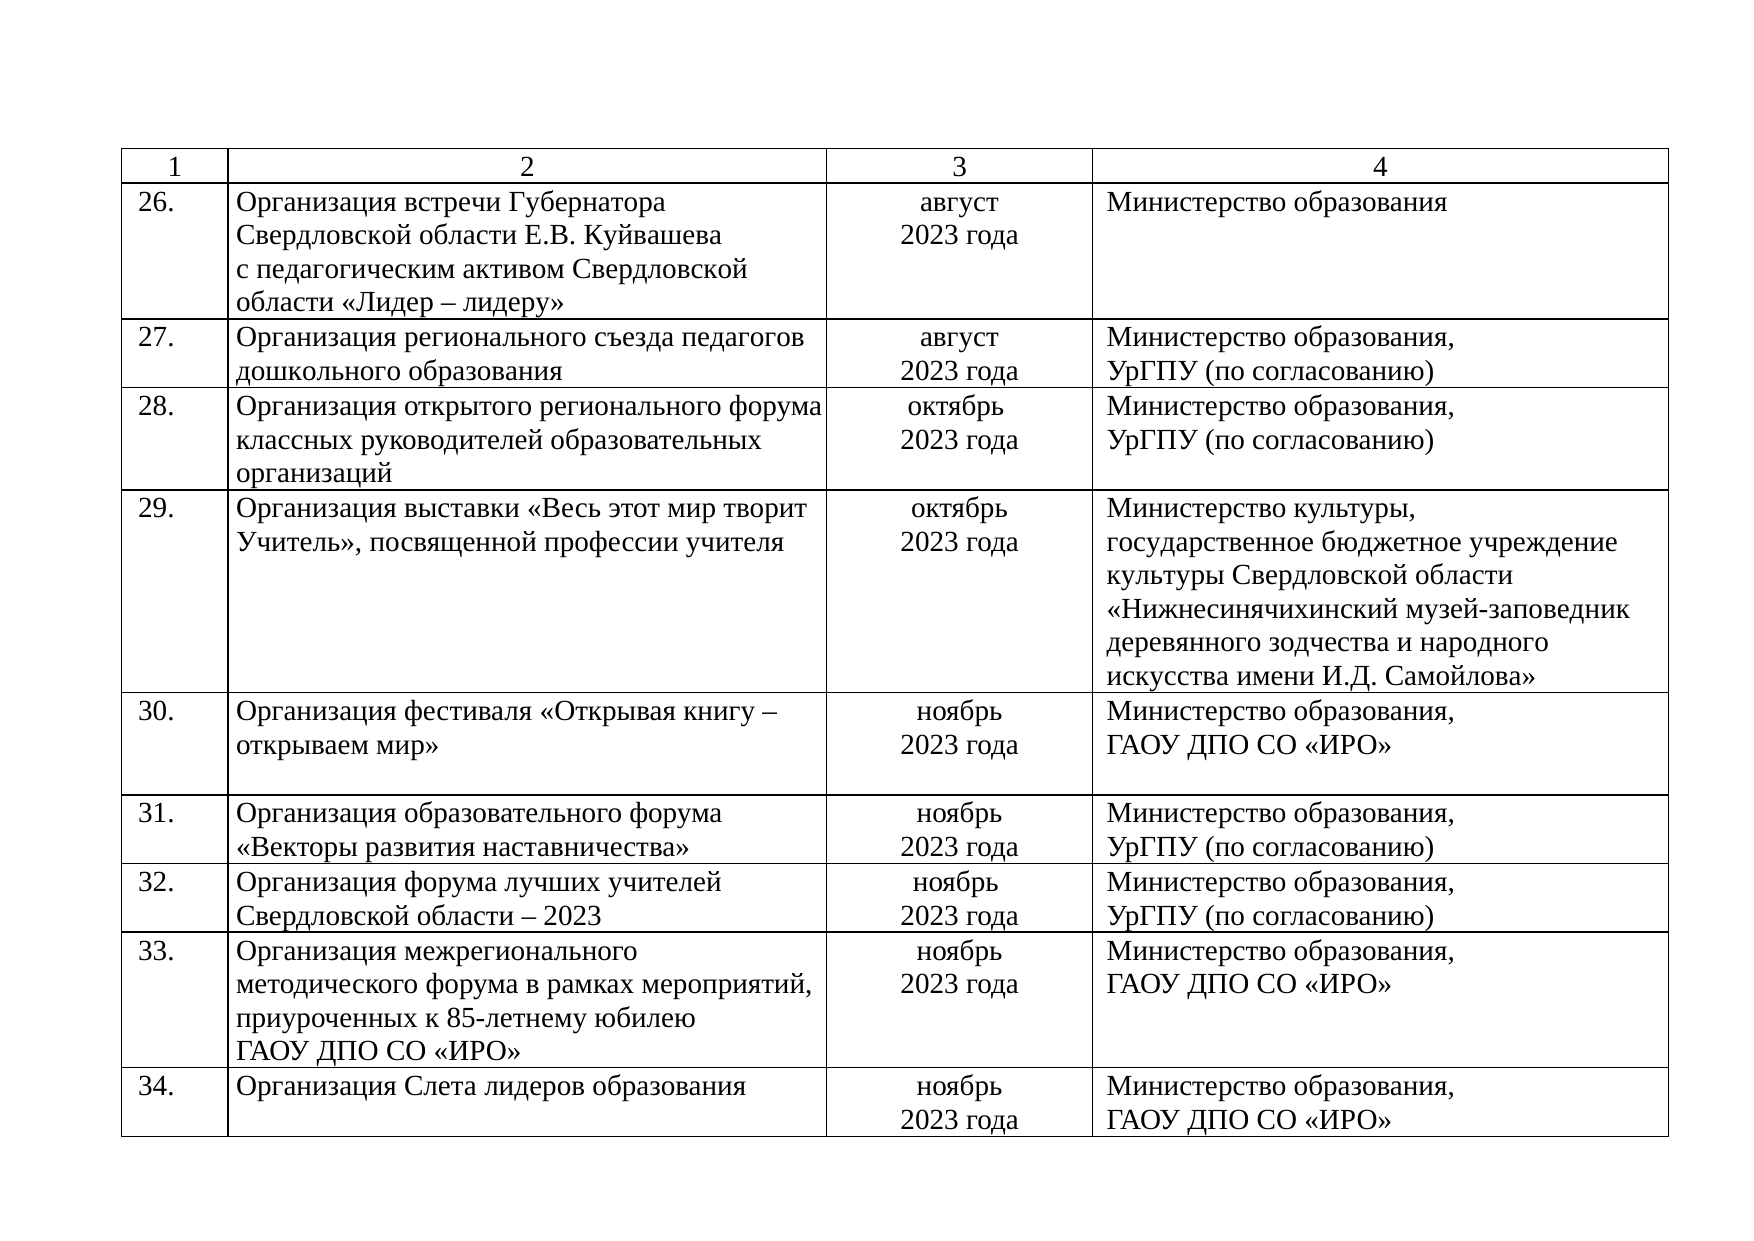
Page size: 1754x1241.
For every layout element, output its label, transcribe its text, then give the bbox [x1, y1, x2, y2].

table_cell октябрь 2023 года [827, 388, 1092, 489]
table_header 4 [1093, 149, 1668, 182]
table_cell ноябрь 2023 года [827, 933, 1092, 1067]
table_cell Организация регионального съезда педагогов дошкольного образования [229, 320, 826, 387]
table_cell Организация встречи Губернатора Свердловской области Е.В. Куйвашева с педагогическим активом Свердловской области «Лидер – лидеру» [229, 184, 826, 318]
table_cell [122, 933, 227, 1067]
table_cell Организация Слета лидеров образования [229, 1068, 826, 1136]
table_cell Министерство образования, УрГПУ (по согласованию) [1093, 320, 1668, 387]
table_cell ноябрь 2023 года [827, 864, 1092, 931]
table_cell Организация форума лучших учителей Свердловской области – 2023 [229, 864, 826, 931]
table_cell ноябрь 2023 года [827, 1068, 1092, 1136]
table_cell Министерство образования, УрГПУ (по согласованию) [1093, 796, 1668, 862]
table_cell октябрь 2023 года [827, 491, 1092, 692]
table_header 1 [122, 149, 227, 182]
table_cell Организация образовательного форума «Векторы развития наставничества» [229, 796, 826, 862]
table_cell Министерство образования, ГАОУ ДПО СО «ИРО» [1093, 1068, 1668, 1136]
table_cell Министерство культуры, государственное бюджетное учреждение культуры Свердловской области «Нижнесинячихинский музей-заповедник деревянного зодчества и народного искусства имени И.Д. Самойлова» [1093, 491, 1668, 692]
table_cell ноябрь 2023 года [827, 796, 1092, 862]
table_cell [122, 320, 227, 387]
table_cell август 2023 года [827, 320, 1092, 387]
table_cell Министерство образования, ГАОУ ДПО СО «ИРО» [1093, 933, 1668, 1067]
table_cell Министерство образования, УрГПУ (по согласованию) [1093, 864, 1668, 931]
table_cell Организация фестиваля «Открывая книгу – открываем мир» [229, 693, 826, 794]
table_cell август 2023 года [827, 184, 1092, 318]
table_cell Организация выставки «Весь этот мир творит Учитель», посвященной профессии учителя [229, 491, 826, 692]
table_cell ноябрь 2023 года [827, 693, 1092, 794]
table_header 3 [827, 149, 1092, 182]
table_cell Министерство образования [1093, 184, 1668, 318]
table_cell Организация открытого регионального форума классных руководителей образовательных организаций [229, 388, 826, 489]
table_cell [122, 388, 227, 489]
table_cell [122, 864, 227, 931]
table_header 2 [229, 149, 826, 182]
table_cell [122, 184, 227, 318]
table_cell [122, 491, 227, 692]
table_cell [122, 796, 227, 862]
table_cell Министерство образования, УрГПУ (по согласованию) [1093, 388, 1668, 489]
table_cell Организация межрегионального методического форума в рамках мероприятий, приуроченных к 85-летнему юбилею ГАОУ ДПО СО «ИРО» [229, 933, 826, 1067]
table_cell Министерство образования, ГАОУ ДПО СО «ИРО» [1093, 693, 1668, 794]
table_cell [122, 1068, 227, 1136]
table_cell [122, 693, 227, 794]
